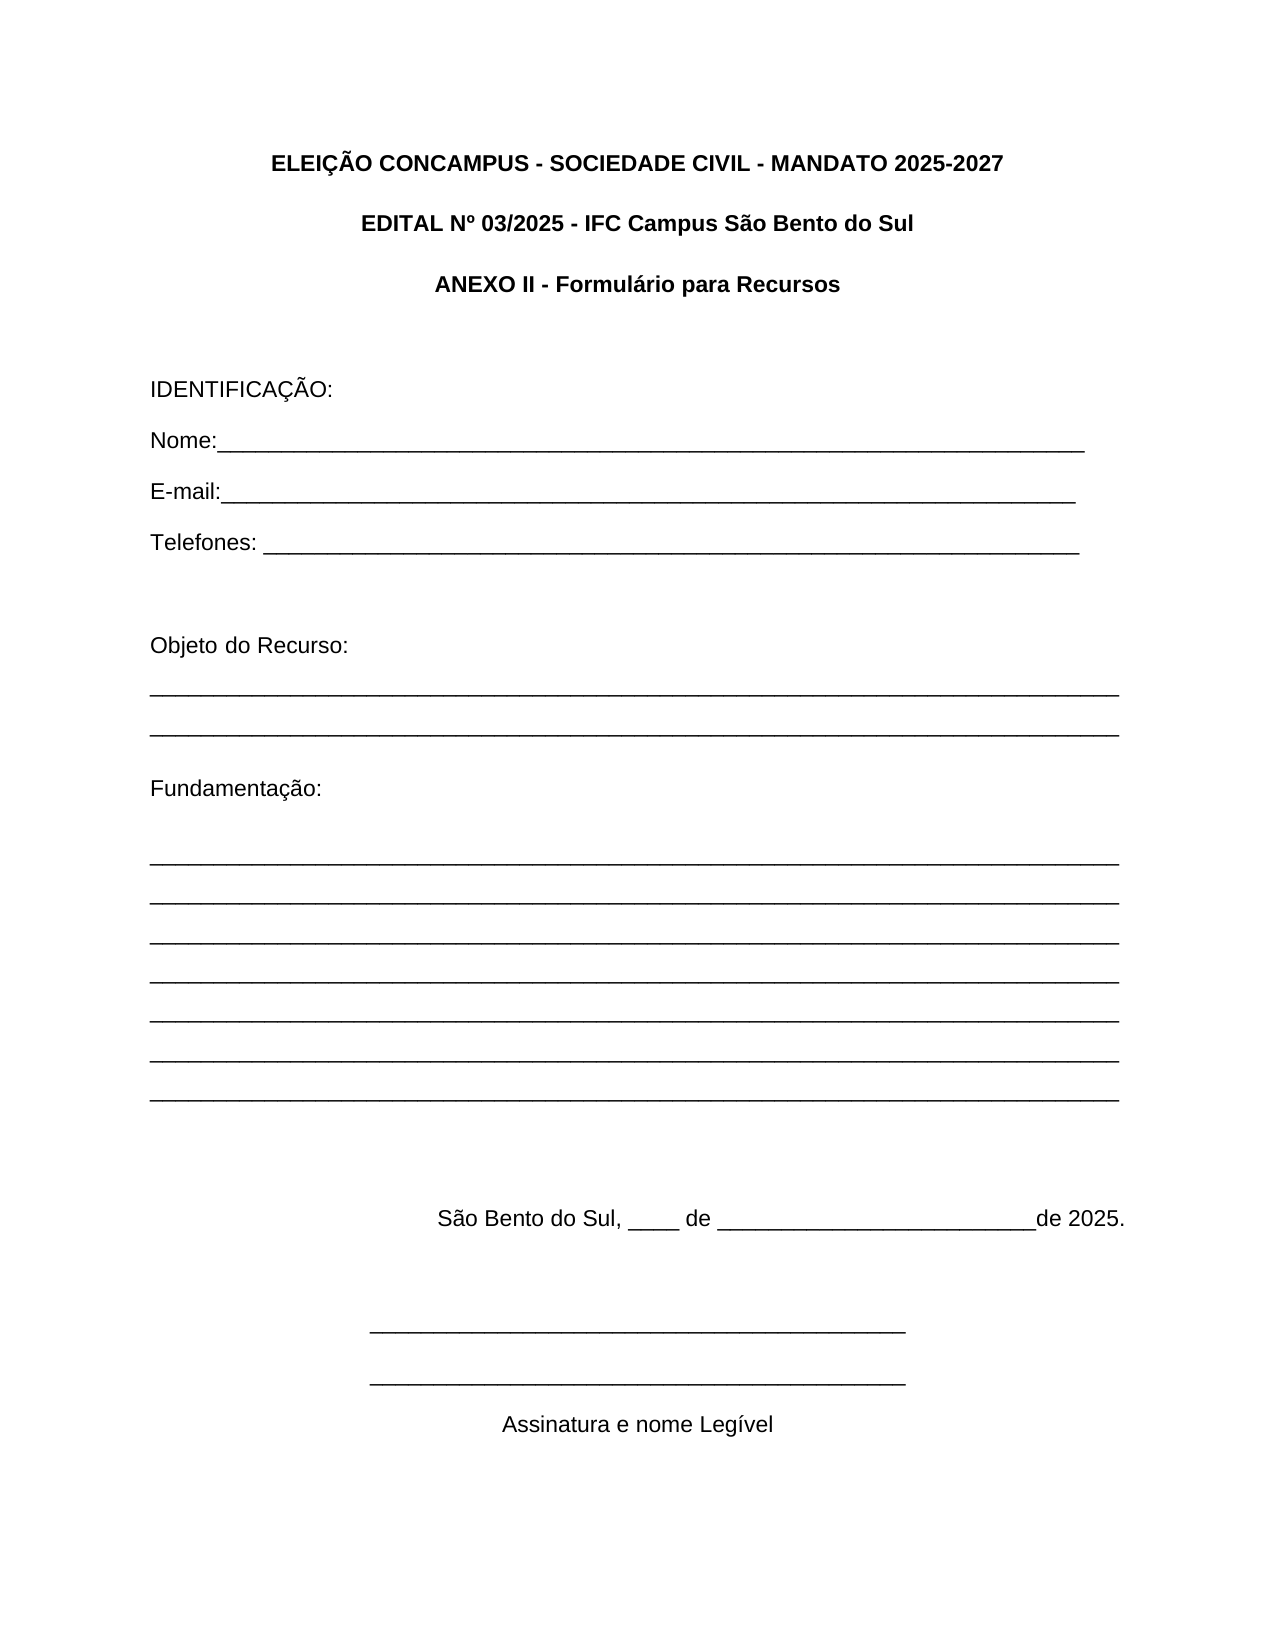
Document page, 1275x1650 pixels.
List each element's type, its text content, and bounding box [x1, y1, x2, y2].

text EDITAL Nº 03/2025 - IFC Campus São Bento do Sul [150, 210, 1125, 237]
text ANEXO II - Formulário para Recursos [150, 271, 1125, 297]
text E-mail:___________________________________________________________________ [150, 479, 1125, 504]
text ELEIÇÃO CONCAMPUS - SOCIEDADE CIVIL - MANDATO 2025-2027 [150, 150, 1125, 176]
text __________________________________________ [150, 1308, 1125, 1334]
text Nome:____________________________________________________________________ [150, 428, 1125, 454]
text __________________________________________ [150, 1359, 1125, 1386]
text Assinatura e nome Legível [150, 1411, 1125, 1437]
text ____________________________________________________________________________________________________________________________________________________________________________________________________________________________________________________________________________________________________________________________________________________________________________________________________________________________________________________________________________________________________________________________________________________ [150, 839, 1125, 1103]
text Fundamentação: [150, 775, 1125, 801]
text Telefones: ________________________________________________________________ [150, 529, 1125, 555]
text IDENTIFICAÇÃO: [150, 377, 550, 403]
text São Bento do Sul, ____ de _________________________de 2025. [150, 1205, 1125, 1232]
text Objeto do Recurso: ________________________________________________________________________________________________________________________________________________________ [150, 632, 1125, 737]
